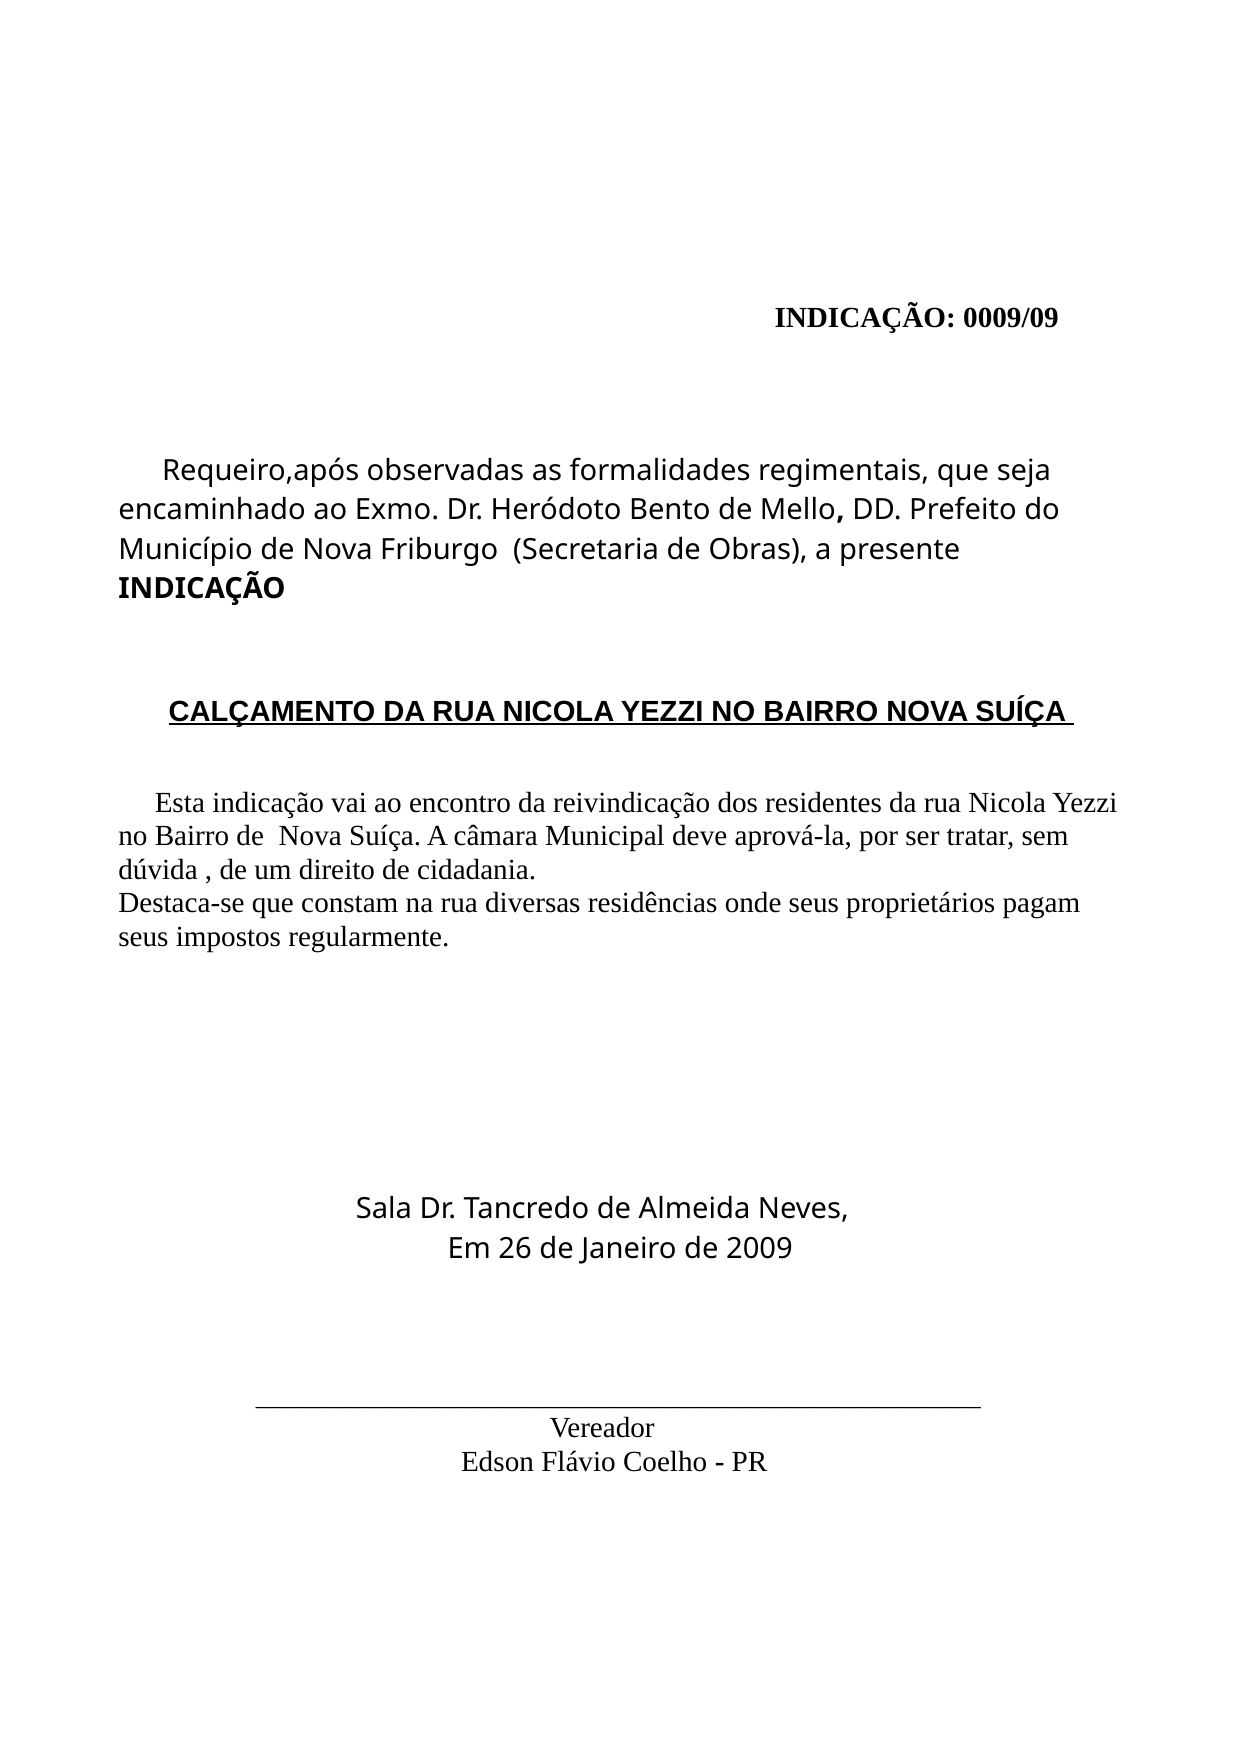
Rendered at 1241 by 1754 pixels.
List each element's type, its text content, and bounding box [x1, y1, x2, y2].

text __________________________________________________________ [118, 1382, 1122, 1410]
text INDICAÇÃO: 0009/09 [118, 300, 1122, 334]
text Sala Dr. Tancredo de Almeida Neves, [118, 1187, 1122, 1227]
text Edson Flávio Coelho - PR [118, 1444, 1122, 1477]
text Em 26 de Janeiro de 2009 [118, 1227, 1122, 1267]
text Esta indicação vai ao encontro da reivindicação dos residentes da rua Nicola Yezzi no Bairro de Nova Suíça. A câmara Municipal deve aprová-la, por ser tratar, sem dúvida , de um direito de cidadania. [118, 785, 1122, 885]
text Destaca-se que constam na rua diversas residências onde seus proprietários pagam seus impostos regularmente. [118, 885, 1122, 952]
text Vereador [118, 1410, 1122, 1444]
text Requeiro,após observadas as formalidades regimentais, que seja encaminhado ao Exmo. Dr. Heródoto Bento de Mello, DD. Prefeito do Município de Nova Friburgo (Secretaria de Obras), a presente INDICAÇÃO [118, 449, 1122, 607]
text CALÇAMENTO DA RUA NICOLA YEZZI NO BAIRRO NOVA SUÍÇA [118, 694, 1122, 727]
